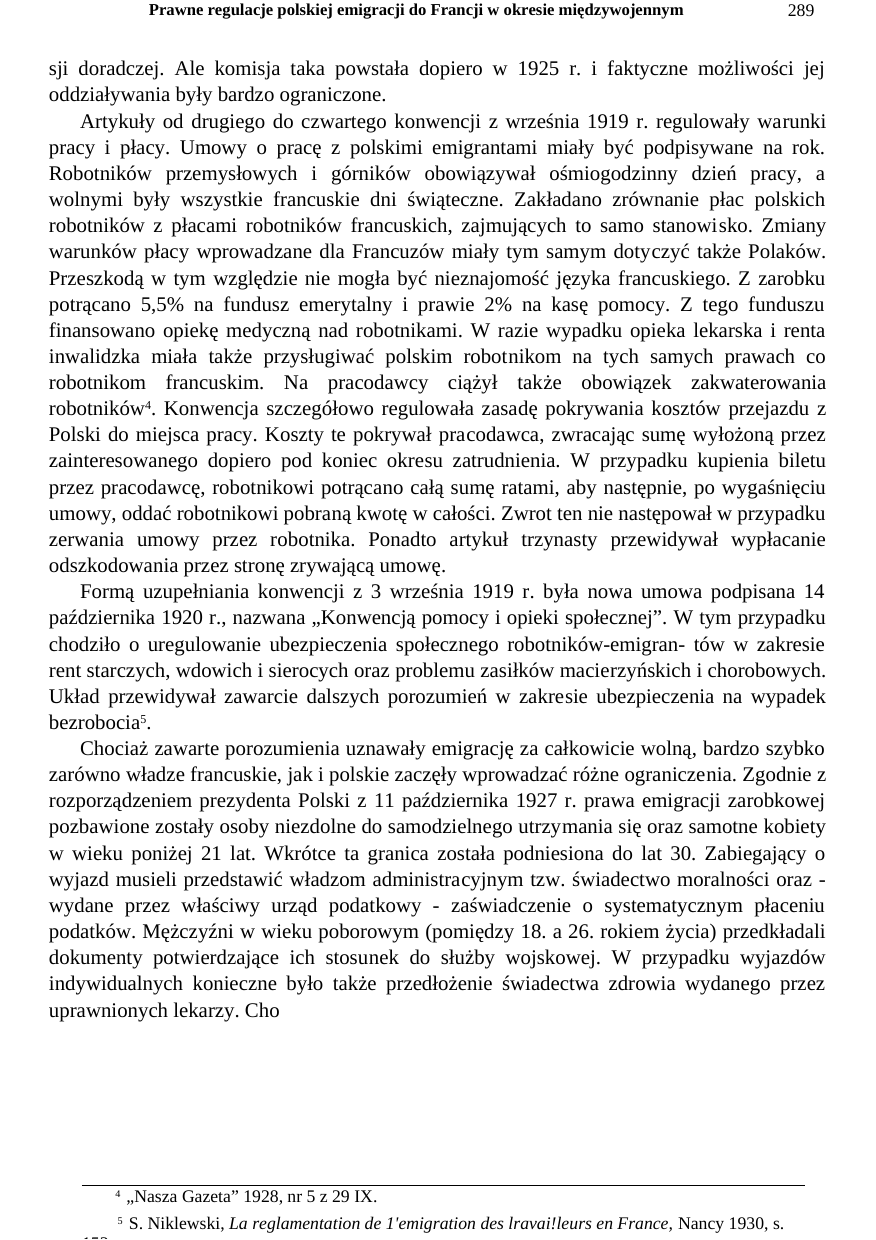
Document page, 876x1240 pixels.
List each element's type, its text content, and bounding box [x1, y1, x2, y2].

text 4 „Nasza Gazeta” 1928, nr 5 z 29 IX. [82, 1186, 805, 1206]
text Prawne regulacje polskiej emigracji do Francji w okresie międzywojennym [149, 0, 721, 19]
text Chociaż zawarte porozumienia uznawały emigrację za całkowicie wolną, bardzo szybko zarówno władze francuskie, jak i polskie zaczęły wprowadzać różne ogranicze­nia. Zgodnie z rozporządzeniem prezydenta Polski z 11 października 1927 r. prawa emigracji zarobkowej pozbawione zostały osoby niezdolne do samodzielnego utrzy­mania się oraz samotne kobiety w wieku poniżej 21 lat. Wkrótce ta granica została podniesiona do lat 30. Zabiegający o wyjazd musieli przedstawić władzom administra­cyjnym tzw. świadectwo moralności oraz - wydane przez właściwy urząd podatkowy - zaświadczenie o systematycznym płaceniu podatków. Mężczyźni w wieku poborowym (pomiędzy 18. a 26. rokiem życia) przedkładali dokumenty potwierdzające ich stosu­nek do służby wojskowej. W przypadku wyjazdów indywidualnych konieczne było także przedłożenie świadectwa zdrowia wydanego przez uprawnionych lekarzy. Cho­ [49, 736, 826, 1022]
text Artykuły od drugiego do czwartego konwencji z września 1919 r. regulowały wa­runki pracy i płacy. Umowy o pracę z polskimi emigrantami miały być podpisywane na rok. Robotników przemysłowych i górników obowiązywał ośmiogodzinny dzień pracy, a wolnymi były wszystkie francuskie dni świąteczne. Zakładano zrównanie płac polskich robotników z płacami robotników francuskich, zajmujących to samo stanowi­sko. Zmiany warunków płacy wprowadzane dla Francuzów miały tym samym doty­czyć także Polaków. Przeszkodą w tym względzie nie mogła być nieznajomość języka francuskiego. Z zarobku potrącano 5,5% na fundusz emerytalny i prawie 2% na kasę pomocy. Z tego funduszu finansowano opiekę medyczną nad robotnikami. W razie wypadku opieka lekarska i renta inwalidzka miała także przysługiwać polskim robot­nikom na tych samych prawach co robotnikom francuskim. Na pracodawcy ciążył tak­że obowiązek zakwaterowania robotników4. Konwencja szczegółowo regulowała zasa­dę pokrywania kosztów przejazdu z Polski do miejsca pracy. Koszty te pokrywał pra­codawca, zwracając sumę wyłożoną przez zainteresowanego dopiero pod koniec okre­su zatrudnienia. W przypadku kupienia biletu przez pracodawcę, robotnikowi potrąca­no całą sumę ratami, aby następnie, po wygaśnięciu umowy, oddać robotnikowi pobra­ną kwotę w całości. Zwrot ten nie następował w przypadku zerwania umowy przez ro­botnika. Ponadto artykuł trzynasty przewidywał wypłacanie odszkodowania przez stronę zrywającą umowę. [49, 108, 826, 577]
text 289 [788, 0, 821, 20]
text sji doradczej. Ale komisja taka powstała dopiero w 1925 r. i faktyczne możliwości jej oddziaływania były bardzo ograniczone. [49, 56, 826, 106]
text 5 S. Niklewski, La reglamentation de 1'emigration des lravai!leurs en France, Nancy 1930, s. 153. [82, 1213, 805, 1238]
text Formą uzupełniania konwencji z 3 września 1919 r. była nowa umowa podpisana 14 października 1920 r., nazwana „Konwencją pomocy i opieki społecznej”. W tym przypadku chodziło o uregulowanie ubezpieczenia społecznego robotników-emigran- tów w zakresie rent starczych, wdowich i sierocych oraz problemu zasiłków macie­rzyńskich i chorobowych. Układ przewidywał zawarcie dalszych porozumień w zakre­sie ubezpieczenia na wypadek bezrobocia5. [49, 579, 826, 734]
